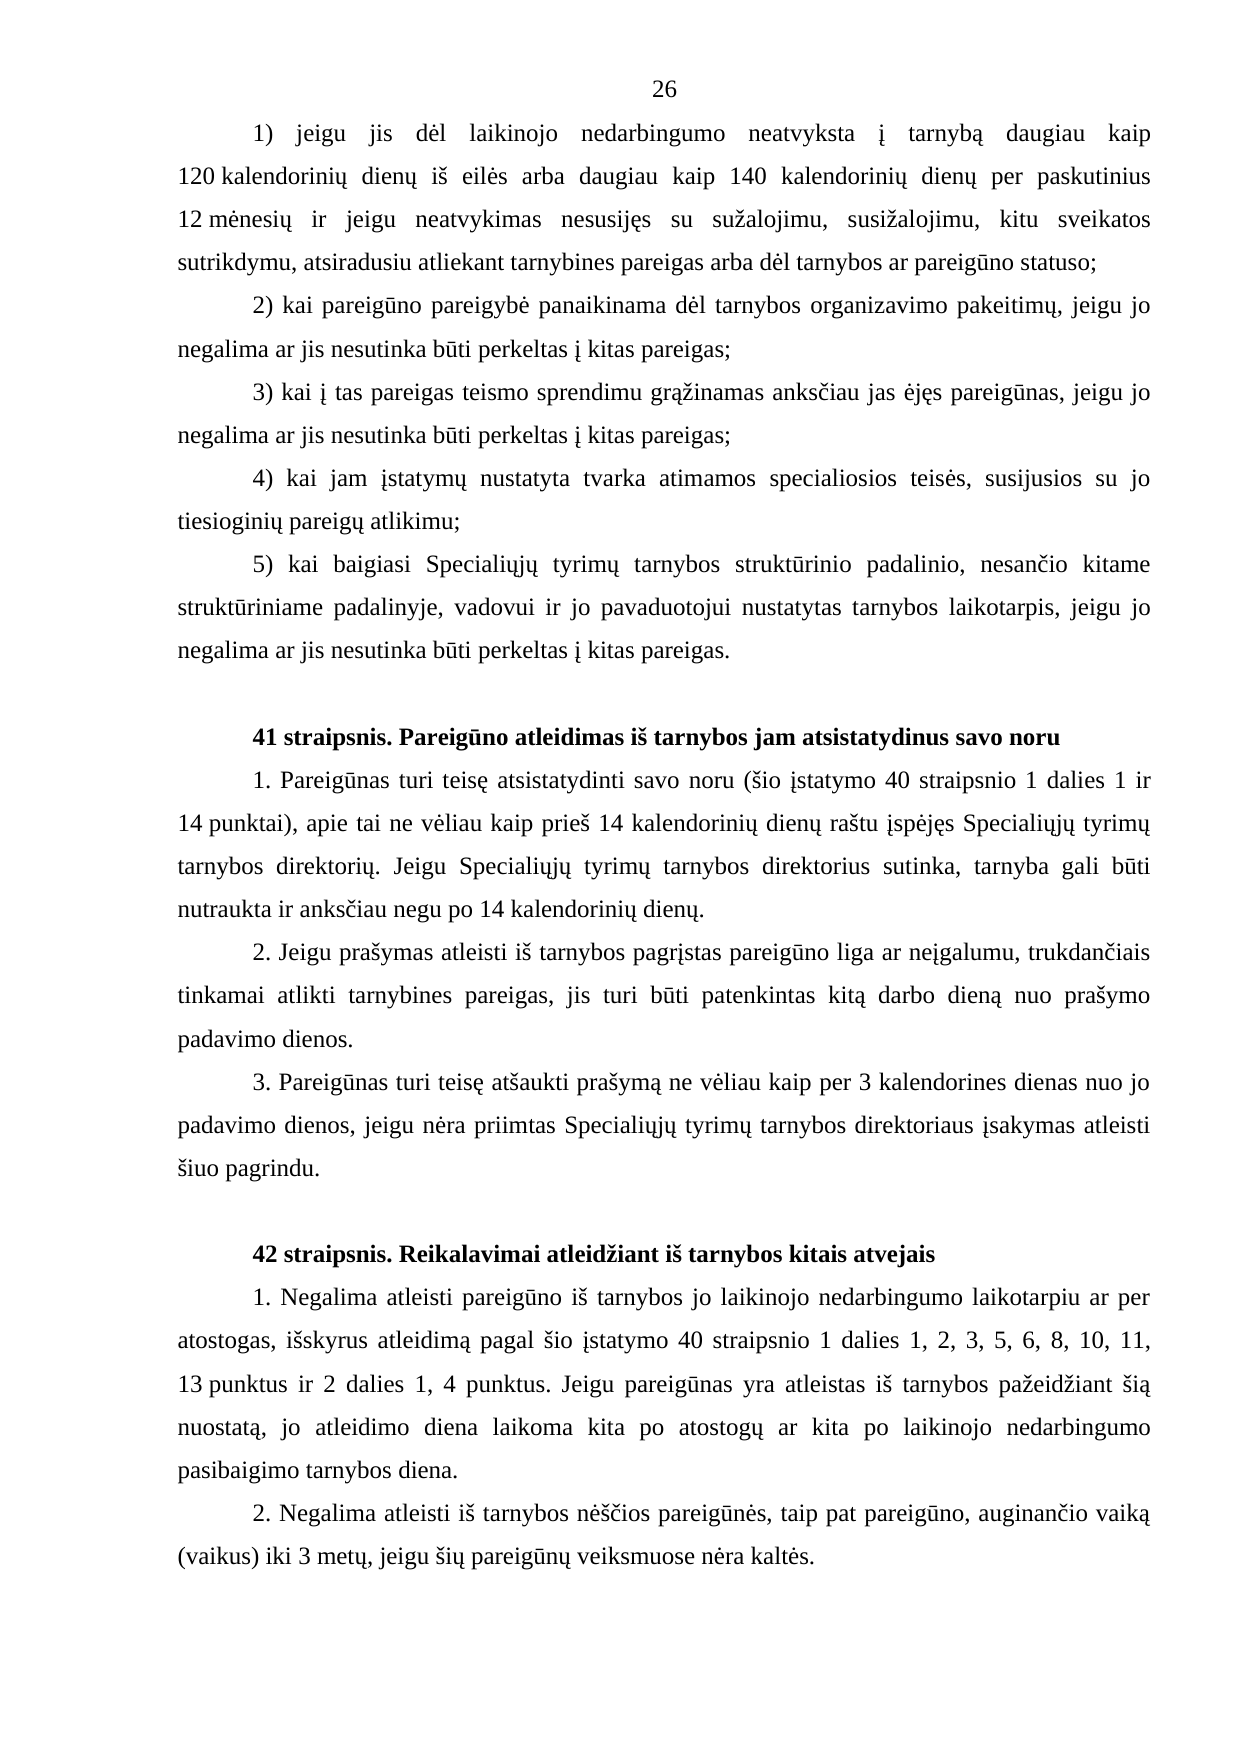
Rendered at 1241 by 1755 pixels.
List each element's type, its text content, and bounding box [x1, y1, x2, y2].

text 42 straipsnis. Reikalavimai atleidžiant iš tarnybos kitais atvejais [177, 1239, 1152, 1268]
text 1) jeigu jis dėl laikinojo nedarbingumo neatvyksta į tarnybą daugiau kaip 120 kalendorinių dienų iš eilės arba daugiau kaip 140 kalendorinių dienų per paskutinius 12 mėnesių ir jeigu neatvykimas nesusijęs su sužalojimu, susižalojimu, kitu sveikatos sutrikdymu, atsiradusiu atliekant tarnybines pareigas arba dėl tarnybos ar pareigūno statuso; [177, 118, 1152, 276]
text 2. Negalima atleisti iš tarnybos nėščios pareigūnės, taip pat pareigūno, auginančio vaiką (vaikus) iki 3 metų, jeigu šių pareigūnų veiksmuose nėra kaltės. [177, 1498, 1152, 1570]
text 5) kai baigiasi Specialiųjų tyrimų tarnybos struktūrinio padalinio, nesančio kitame struktūriniame padalinyje, vadovui ir jo pavaduotojui nustatytas tarnybos laikotarpis, jeigu jo negalima ar jis nesutinka būti perkeltas į kitas pareigas. [177, 549, 1152, 664]
text 41 straipsnis. Pareigūno atleidimas iš tarnybos jam atsistatydinus savo noru [177, 722, 1152, 751]
text 3) kai į tas pareigas teismo sprendimu grąžinamas anksčiau jas ėjęs pareigūnas, jeigu jo negalima ar jis nesutinka būti perkeltas į kitas pareigas; [177, 377, 1152, 449]
text 4) kai jam įstatymų nustatyta tvarka atimamos specialiosios teisės, susijusios su jo tiesioginių pareigų atlikimu; [177, 463, 1152, 535]
text 1. Pareigūnas turi teisę atsistatydinti savo noru (šio įstatymo 40 straipsnio 1 dalies 1 ir 14 punktai), apie tai ne vėliau kaip prieš 14 kalendorinių dienų raštu įspėjęs Specialiųjų tyrimų tarnybos direktorių. Jeigu Specialiųjų tyrimų tarnybos direktorius sutinka, tarnyba gali būti nutraukta ir anksčiau negu po 14 kalendorinių dienų. [177, 765, 1152, 923]
text 3. Pareigūnas turi teisę atšaukti prašymą ne vėliau kaip per 3 kalendorines dienas nuo jo padavimo dienos, jeigu nėra priimtas Specialiųjų tyrimų tarnybos direktoriaus įsakymas atleisti šiuo pagrindu. [177, 1067, 1152, 1182]
text 2. Jeigu prašymas atleisti iš tarnybos pagrįstas pareigūno liga ar neįgalumu, trukdančiais tinkamai atlikti tarnybines pareigas, jis turi būti patenkintas kitą darbo dieną nuo prašymo padavimo dienos. [177, 937, 1152, 1052]
text 1. Negalima atleisti pareigūno iš tarnybos jo laikinojo nedarbingumo laikotarpiu ar per atostogas, išskyrus atleidimą pagal šio įstatymo 40 straipsnio 1 dalies 1, 2, 3, 5, 6, 8, 10, 11, 13 punktus ir 2 dalies 1, 4 punktus. Jeigu pareigūnas yra atleistas iš tarnybos pažeidžiant šią nuostatą, jo atleidimo diena laikoma kita po atostogų ar kita po laikinojo nedarbingumo pasibaigimo tarnybos diena. [177, 1282, 1152, 1484]
text 2) kai pareigūno pareigybė panaikinama dėl tarnybos organizavimo pakeitimų, jeigu jo negalima ar jis nesutinka būti perkeltas į kitas pareigas; [177, 291, 1152, 362]
